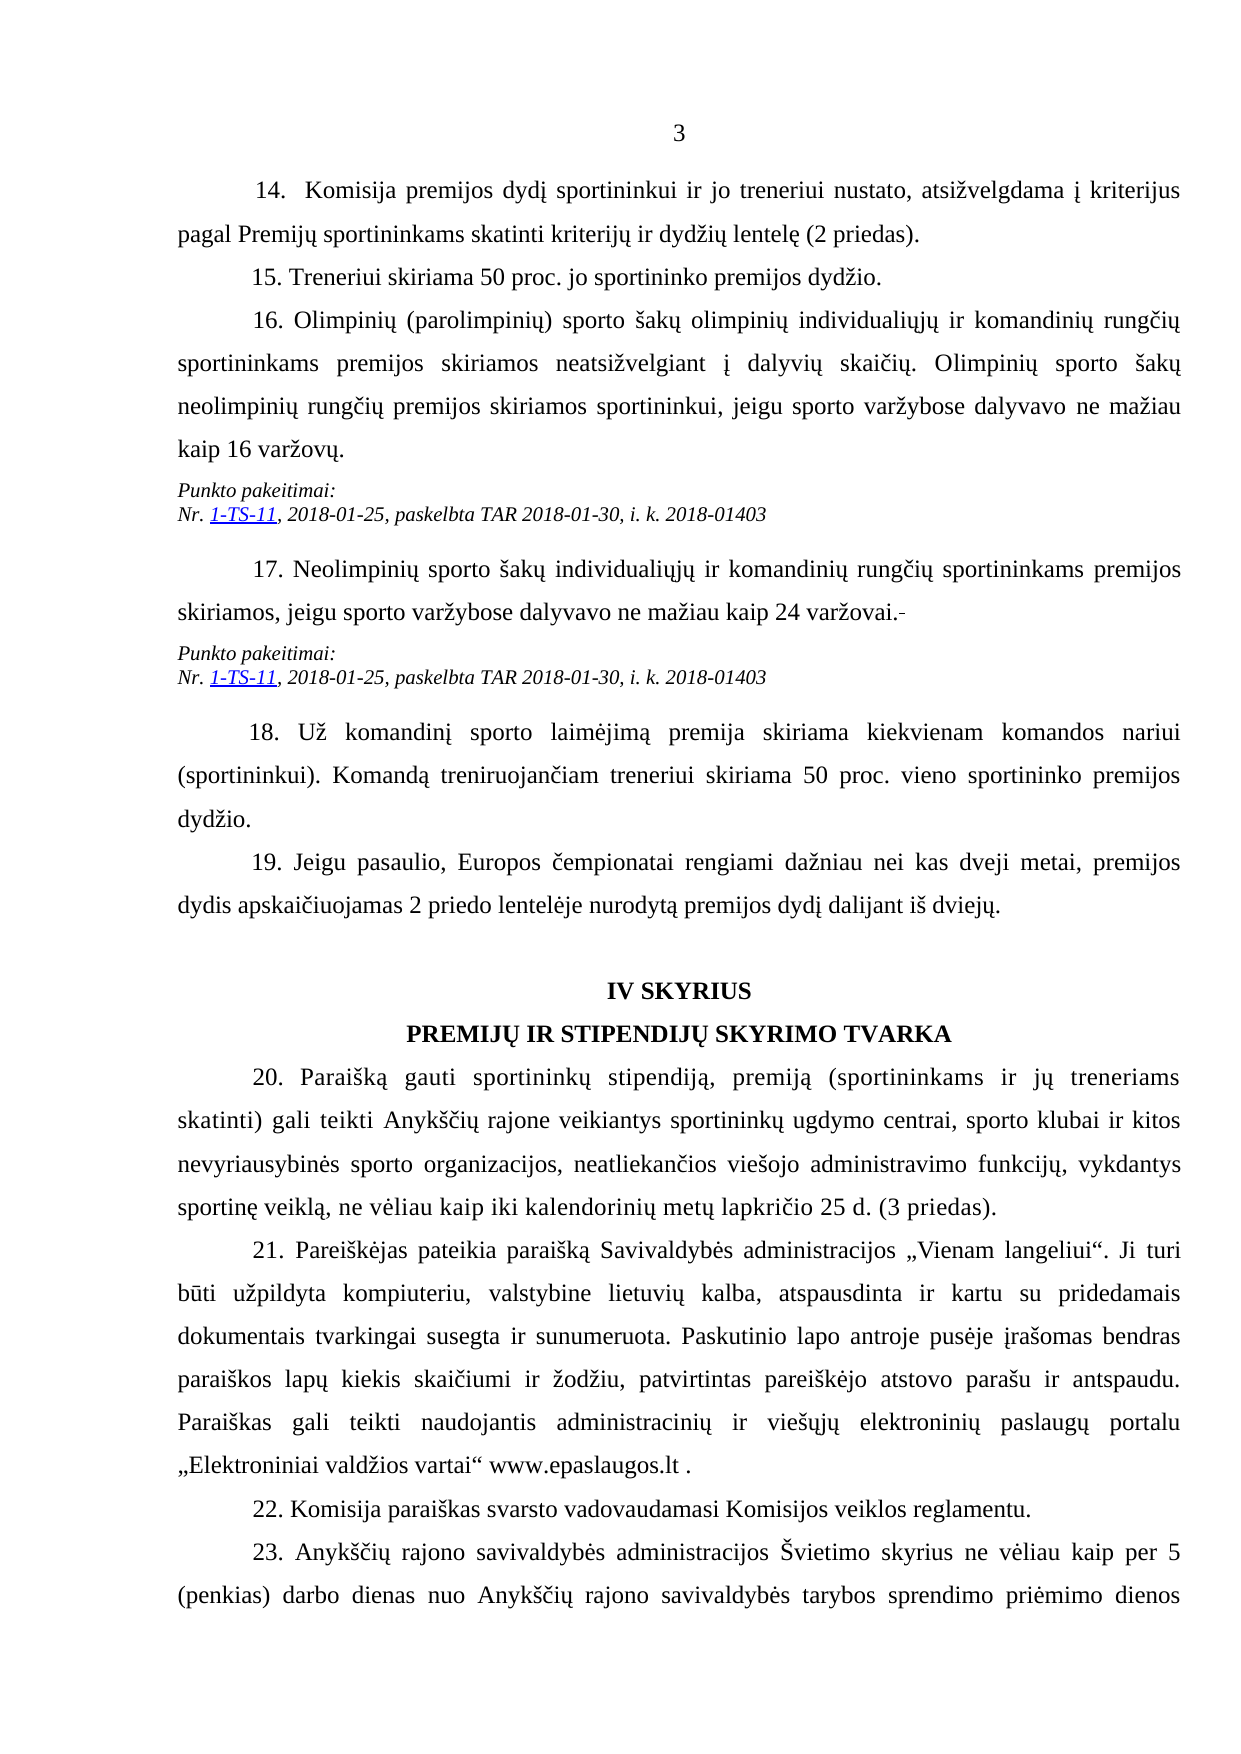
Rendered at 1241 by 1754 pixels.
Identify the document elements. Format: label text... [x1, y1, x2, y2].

text Nr. 1-TS-11, 2018-01-25, paskelbta TAR 2018-01-30, i. k. 2018-01403 [177, 665, 1181, 689]
text 20. Paraišką gauti sportininkų stipendiją, premiją (sportininkams ir jų treneriams skatinti) gali teikti Anykščių rajone veikiantys sportininkų ugdymo centrai, sporto klubai ir kitos nevyriausybinės sporto organizacijos, neatliekančios viešojo administravimo funkcijų, vykdantys sportinę veiklą, ne vėliau kaip iki kalendorinių metų lapkričio 25 d. (3 priedas). [177, 1062, 1181, 1221]
text 17. Neolimpinių sporto šakų individualiųjų ir komandinių rungčių sportininkams premijos skiriamos, jeigu sporto varžybose dalyvavo ne mažiau kaip 24 varžovai. [177, 554, 1181, 626]
text 14. Komisija premijos dydį sportininkui ir jo treneriui nustato, atsižvelgdama į kriterijus pagal Premijų sportininkams skatinti kriterijų ir dydžių lentelę (2 priedas). [177, 176, 1181, 247]
text Punkto pakeitimai: [177, 477, 1181, 502]
text 16. Olimpinių (parolimpinių) sporto šakų olimpinių individualiųjų ir komandinių rungčių sportininkams premijos skiriamos neatsižvelgiant į dalyvių skaičių. Olimpinių sporto šakų neolimpinių rungčių premijos skiriamos sportininkui, jeigu sporto varžybose dalyvavo ne mažiau kaip 16 varžovų. [177, 305, 1181, 463]
text Punkto pakeitimai: [177, 641, 1181, 665]
text 19. Jeigu pasaulio, Europos čempionatai rengiami dažniau nei kas dveji metai, premijos dydis apskaičiuojamas 2 priedo lentelėje nurodytą premijos dydį dalijant iš dviejų. [177, 847, 1181, 919]
text 21. Pareiškėjas pateikia paraišką Savivaldybės administracijos „Vienam langeliui“. Ji turi būti užpildyta kompiuteriu, valstybine lietuvių kalba, atspausdinta ir kartu su pridedamais dokumentais tvarkingai susegta ir sunumeruota. Paskutinio lapo antroje pusėje įrašomas bendras paraiškos lapų kiekis skaičiumi ir žodžiu, patvirtintas pareiškėjo atstovo parašu ir antspaudu. Paraiškas gali teikti naudojantis administracinių ir viešųjų elektroninių paslaugų portalu „Elektroniniai valdžios vartai“ www.epaslaugos.lt . [177, 1235, 1181, 1479]
text 23. Anykščių rajono savivaldybės administracijos Švietimo skyrius ne vėliau kaip per 5 (penkias) darbo dienas nuo Anykščių rajono savivaldybės tarybos sprendimo priėmimo dienos [177, 1537, 1181, 1609]
text 15. Treneriui skiriama 50 proc. jo sportininko premijos dydžio. [177, 262, 1181, 291]
text 18. Už komandinį sporto laimėjimą premija skiriama kiekvienam komandos nariui (sportininkui). Komandą treniruojančiam treneriui skiriama 50 proc. vieno sportininko premijos dydžio. [177, 717, 1181, 832]
text PREMIJŲ IR STIPENDIJŲ SKYRIMO TVARKA [177, 1019, 1181, 1048]
text IV SKYRIUS [177, 976, 1181, 1005]
text 22. Komisija paraiškas svarsto vadovaudamasi Komisijos veiklos reglamentu. [177, 1494, 1181, 1522]
text Nr. 1-TS-11, 2018-01-25, paskelbta TAR 2018-01-30, i. k. 2018-01403 [177, 502, 1181, 526]
